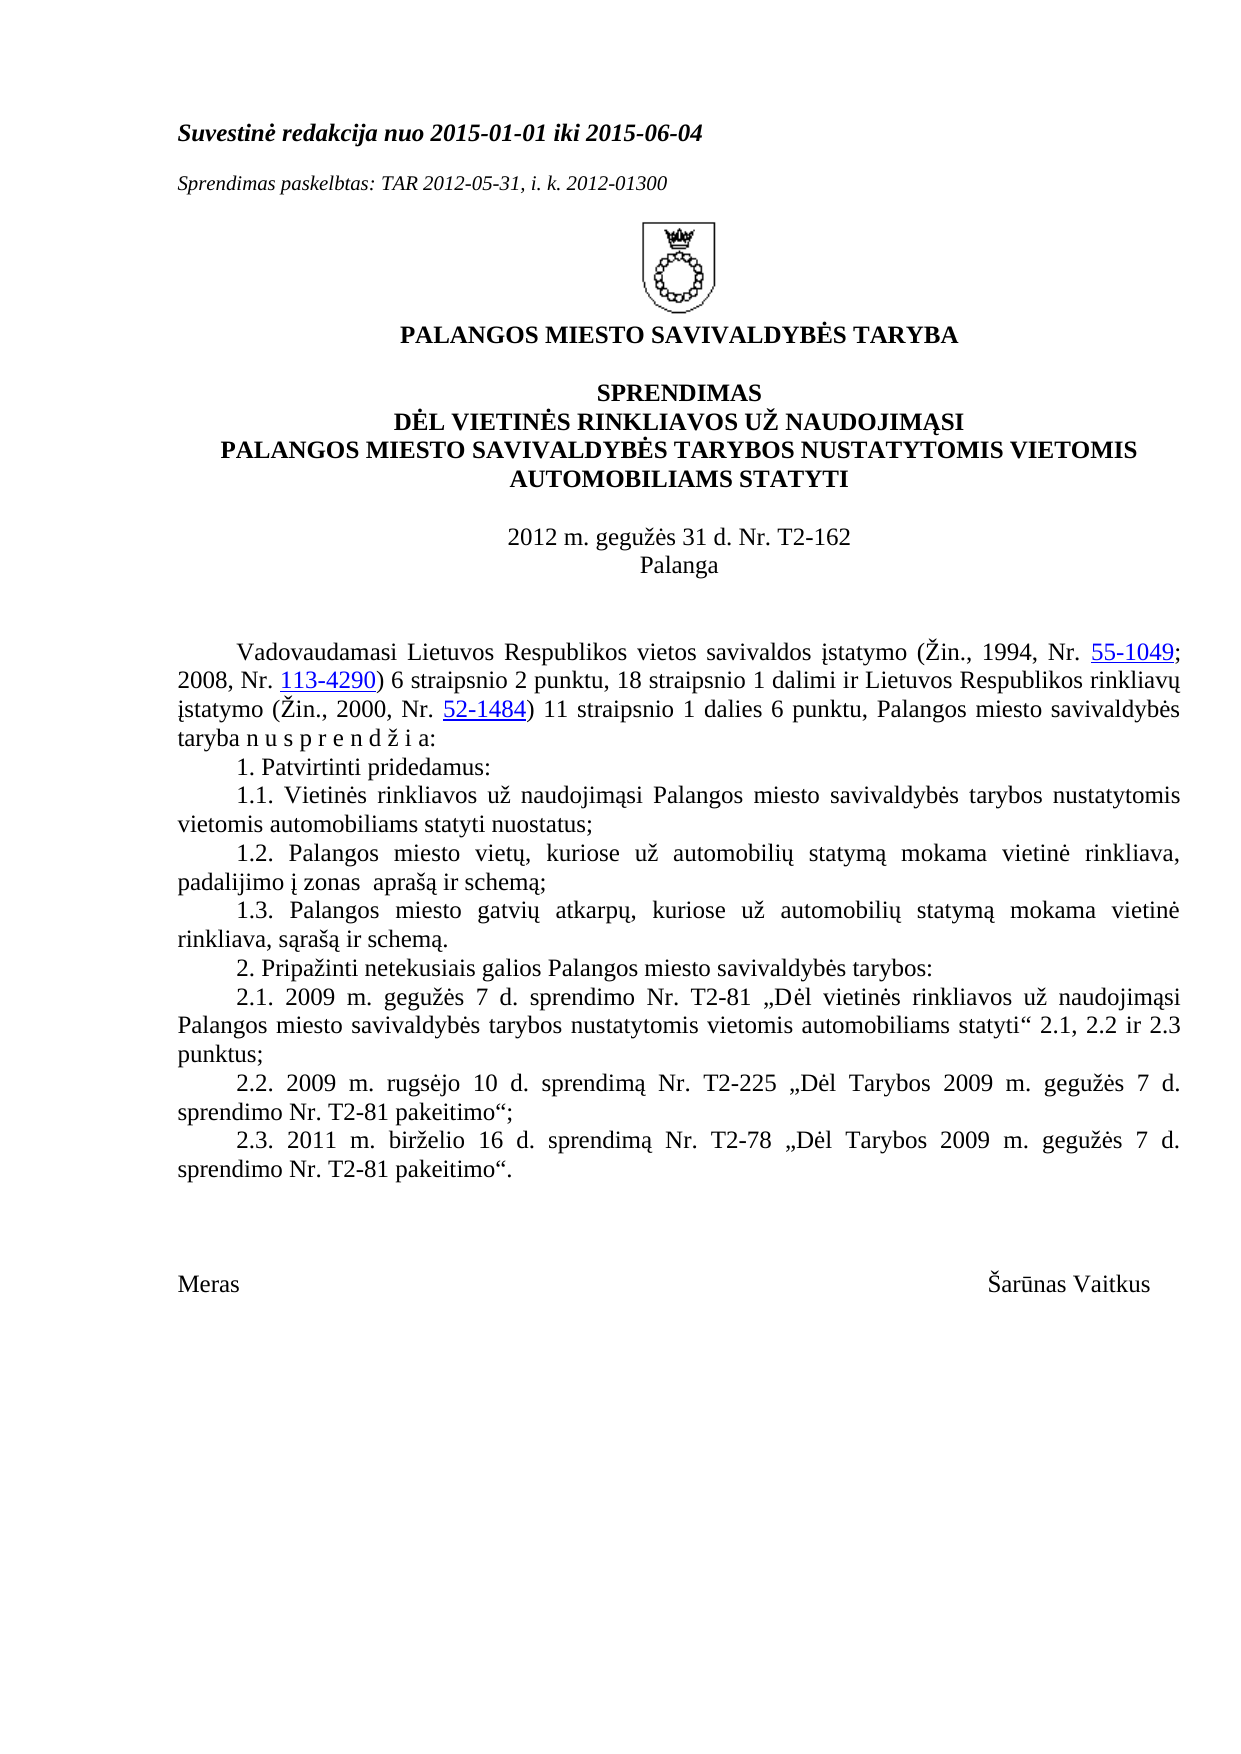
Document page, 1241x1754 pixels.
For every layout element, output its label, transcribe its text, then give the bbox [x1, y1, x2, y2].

text 2. Pripažinti netekusiais galios Palangos miesto savivaldybės tarybos: [177, 953, 1181, 982]
text PALANGOS MIESTO SAVIVALDYBĖS TARYBA [177, 321, 1181, 349]
text Suvestinė redakcija nuo 2015-01-01 iki 2015-06-04 [177, 118, 1181, 147]
text 2.1. 2009 m. gegužės 7 d. sprendimo Nr. T2-81 „Dėl vietinės rinkliavos už naudojimąsi Palangos miesto savivaldybės tarybos nustatytomis vietomis automobiliams statyti“ 2.1, 2.2 ir 2.3 punktus; [177, 982, 1181, 1068]
text 1.3. Palangos miesto gatvių atkarpų, kuriose už automobilių statymą mokama vietinė rinkliava, sąrašą ir schemą. [177, 896, 1181, 953]
text 1.2. Palangos miesto vietų, kuriose už automobilių statymą mokama vietinė rinkliava, padalijimo į zonas aprašą ir schemą; [177, 838, 1181, 896]
text Vadovaudamasi Lietuvos Respublikos vietos savivaldos įstatymo (Žin., 1994, Nr. 55-1049; 2008, Nr. 113-4290) 6 straipsnio 2 punktu, 18 straipsnio 1 dalimi ir Lietuvos Respublikos rinkliavų įstatymo (Žin., 2000, Nr. 52-1484) 11 straipsnio 1 dalies 6 punktu, Palangos miesto savivaldybės taryba nusprendžia: [177, 637, 1181, 752]
text 2.2. 2009 m. rugsėjo 10 d. sprendimą Nr. T2-225 „Dėl Tarybos 2009 m. gegužės 7 d. sprendimo Nr. T2-81 pakeitimo“; [177, 1068, 1181, 1126]
text Palanga [177, 551, 1181, 579]
text DĖL VIETINĖS RINKLIAVOS UŽ NAUDOJIMĄSI PALANGOS MIESTO SAVIVALDYBĖS TARYBOS NUSTATYTOMIS VIETOMIS AUTOMOBILIAMS STATYTI [177, 407, 1181, 493]
text SPRENDIMAS [177, 378, 1181, 407]
text Sprendimas paskelbtas: TAR 2012-05-31, i. k. 2012-01300 [177, 171, 1181, 195]
text 1. Patvirtinti pridedamus: [177, 752, 1181, 781]
text 2012 m. gegužės 31 d. Nr. T2-162 [177, 522, 1181, 551]
text 1.1. Vietinės rinkliavos už naudojimąsi Palangos miesto savivaldybės tarybos nustatytomis vietomis automobiliams statyti nuostatus; [177, 781, 1181, 838]
text 2.3. 2011 m. birželio 16 d. sprendimą Nr. T2-78 „Dėl Tarybos 2009 m. gegužės 7 d. sprendimo Nr. T2-81 pakeitimo“. [177, 1126, 1181, 1183]
text Meras Šarūnas Vaitkus [177, 1269, 1181, 1298]
